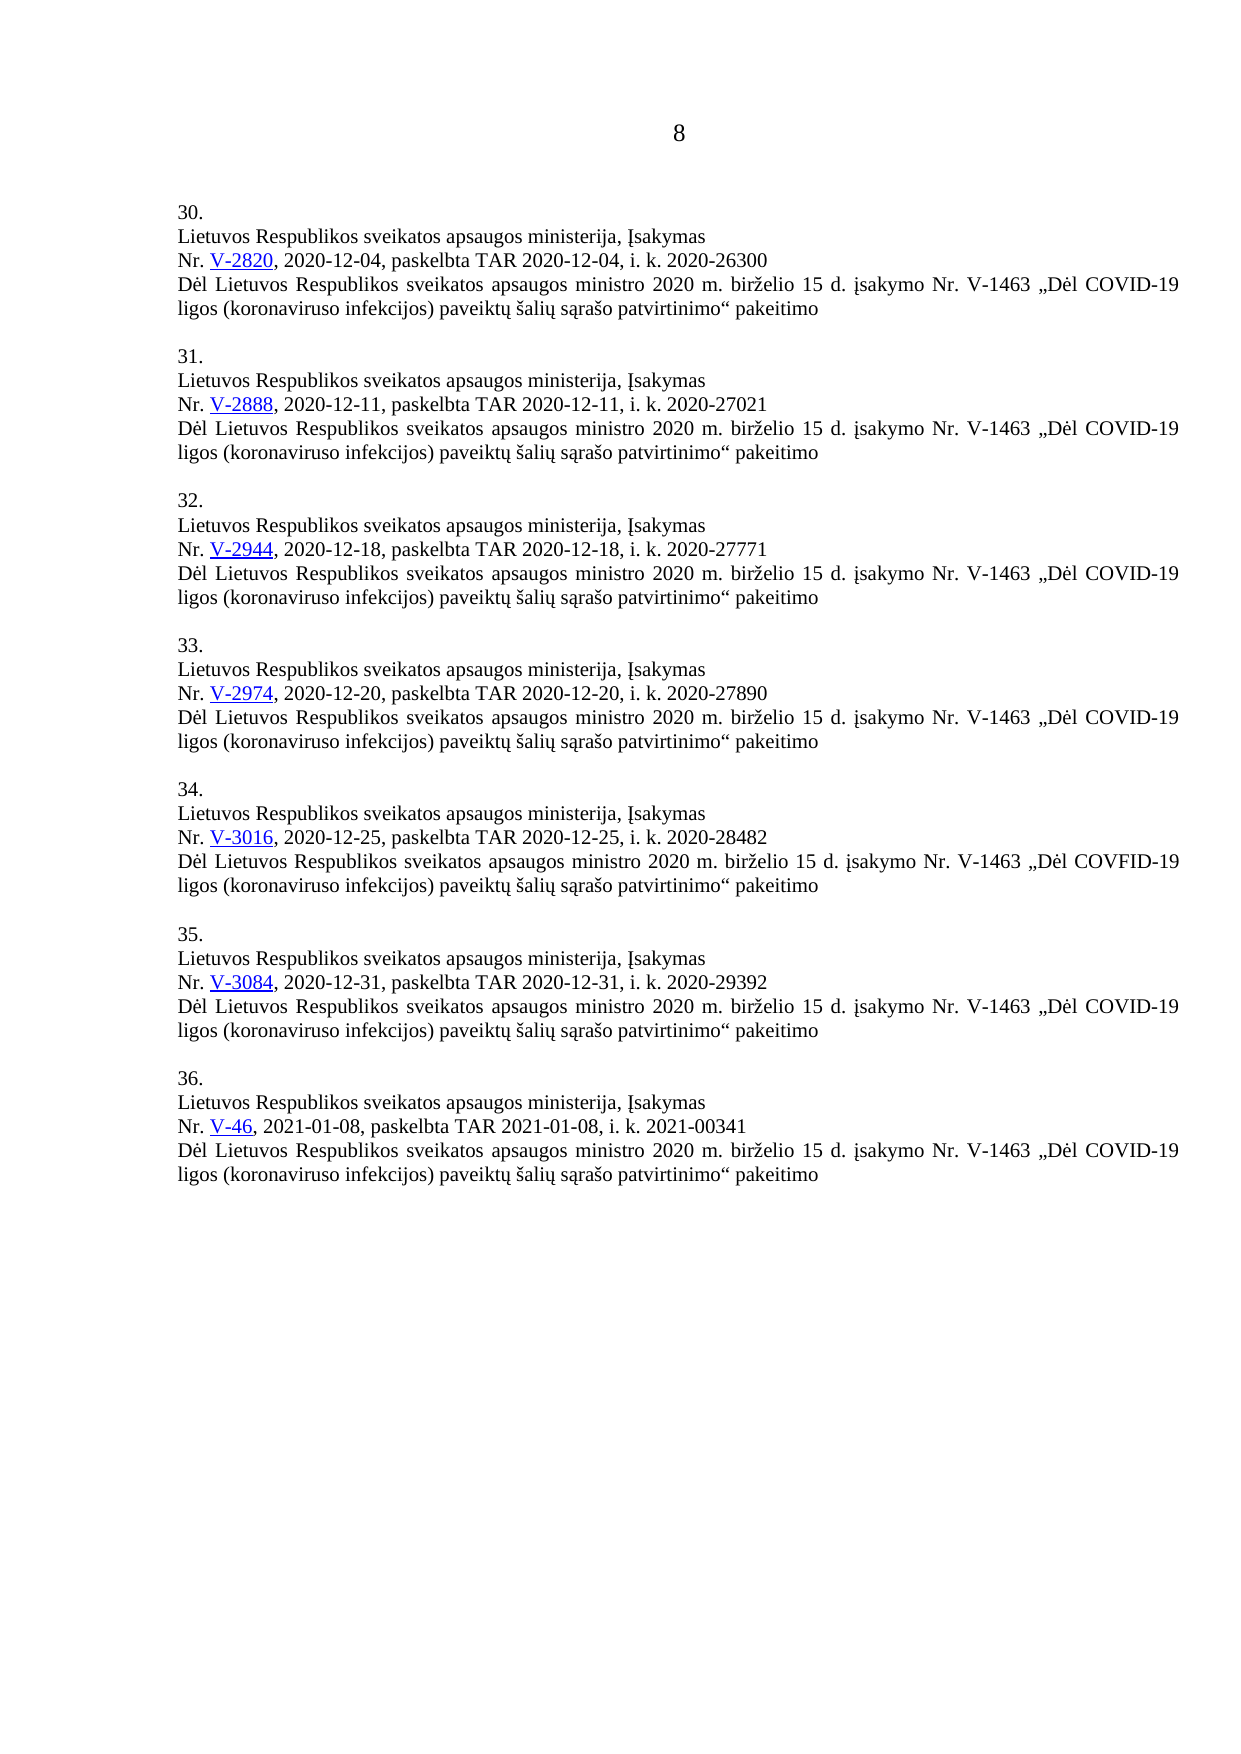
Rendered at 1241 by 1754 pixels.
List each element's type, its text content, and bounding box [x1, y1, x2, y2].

text Nr. V-2888, 2020-12-11, paskelbta TAR 2020-12-11, i. k. 2020-27021 [177, 392, 1181, 416]
text Nr. V-3016, 2020-12-25, paskelbta TAR 2020-12-25, i. k. 2020-28482 [177, 825, 1181, 849]
text Dėl Lietuvos Respublikos sveikatos apsaugos ministro 2020 m. birželio 15 d. įsakymo Nr. V-1463 „Dėl COVID-19 ligos (koronaviruso infekcijos) paveiktų šalių sąrašo patvirtinimo“ pakeitimo [177, 272, 1181, 320]
text 34. [177, 777, 1181, 801]
text Lietuvos Respublikos sveikatos apsaugos ministerija, Įsakymas [177, 368, 1181, 392]
text Nr. V-2974, 2020-12-20, paskelbta TAR 2020-12-20, i. k. 2020-27890 [177, 681, 1181, 705]
text 32. [177, 488, 1181, 512]
text 30. [177, 200, 1181, 224]
text Dėl Lietuvos Respublikos sveikatos apsaugos ministro 2020 m. birželio 15 d. įsakymo Nr. V-1463 „Dėl COVID-19 ligos (koronaviruso infekcijos) paveiktų šalių sąrašo patvirtinimo“ pakeitimo [177, 416, 1181, 464]
text Dėl Lietuvos Respublikos sveikatos apsaugos ministro 2020 m. birželio 15 d. įsakymo Nr. V-1463 „Dėl COVID-19 ligos (koronaviruso infekcijos) paveiktų šalių sąrašo patvirtinimo“ pakeitimo [177, 561, 1181, 609]
text Nr. V-2820, 2020-12-04, paskelbta TAR 2020-12-04, i. k. 2020-26300 [177, 248, 1181, 272]
text Lietuvos Respublikos sveikatos apsaugos ministerija, Įsakymas [177, 224, 1181, 248]
text Dėl Lietuvos Respublikos sveikatos apsaugos ministro 2020 m. birželio 15 d. įsakymo Nr. V-1463 „Dėl COVID-19 ligos (koronaviruso infekcijos) paveiktų šalių sąrašo patvirtinimo“ pakeitimo [177, 705, 1181, 753]
text Lietuvos Respublikos sveikatos apsaugos ministerija, Įsakymas [177, 657, 1181, 681]
text Nr. V-3084, 2020-12-31, paskelbta TAR 2020-12-31, i. k. 2020-29392 [177, 970, 1181, 994]
text Dėl Lietuvos Respublikos sveikatos apsaugos ministro 2020 m. birželio 15 d. įsakymo Nr. V-1463 „Dėl COVID-19 ligos (koronaviruso infekcijos) paveiktų šalių sąrašo patvirtinimo“ pakeitimo [177, 1138, 1181, 1186]
text Nr. V-46, 2021-01-08, paskelbta TAR 2021-01-08, i. k. 2021-00341 [177, 1114, 1181, 1138]
text Dėl Lietuvos Respublikos sveikatos apsaugos ministro 2020 m. birželio 15 d. įsakymo Nr. V-1463 „Dėl COVFID-19 ligos (koronaviruso infekcijos) paveiktų šalių sąrašo patvirtinimo“ pakeitimo [177, 849, 1181, 897]
text Lietuvos Respublikos sveikatos apsaugos ministerija, Įsakymas [177, 1090, 1181, 1114]
text Nr. V-2944, 2020-12-18, paskelbta TAR 2020-12-18, i. k. 2020-27771 [177, 537, 1181, 561]
text Lietuvos Respublikos sveikatos apsaugos ministerija, Įsakymas [177, 946, 1181, 970]
text 36. [177, 1066, 1181, 1090]
text 35. [177, 922, 1181, 946]
text Lietuvos Respublikos sveikatos apsaugos ministerija, Įsakymas [177, 801, 1181, 825]
text Dėl Lietuvos Respublikos sveikatos apsaugos ministro 2020 m. birželio 15 d. įsakymo Nr. V-1463 „Dėl COVID-19 ligos (koronaviruso infekcijos) paveiktų šalių sąrašo patvirtinimo“ pakeitimo [177, 994, 1181, 1042]
text Lietuvos Respublikos sveikatos apsaugos ministerija, Įsakymas [177, 512, 1181, 537]
text 33. [177, 633, 1181, 657]
text 31. [177, 344, 1181, 368]
